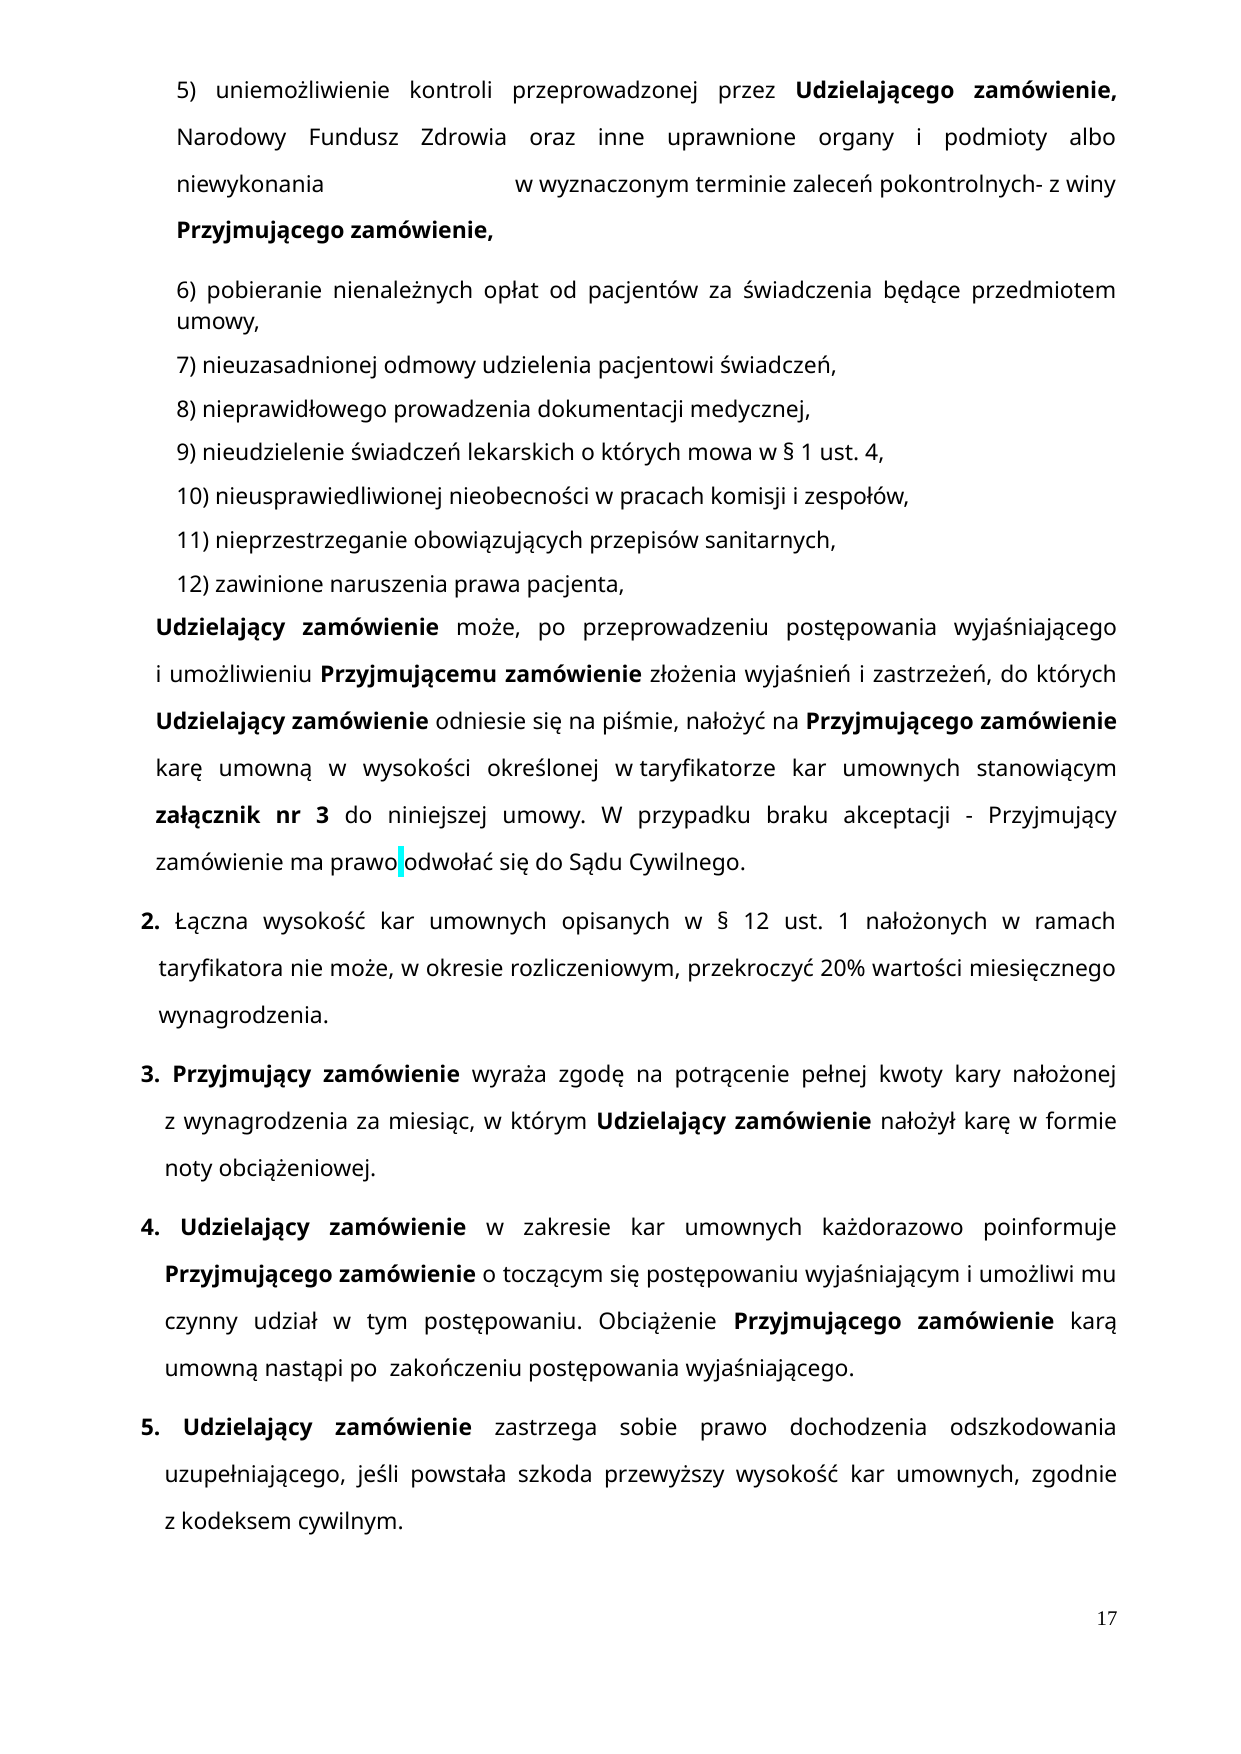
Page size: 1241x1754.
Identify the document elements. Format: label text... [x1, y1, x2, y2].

text 12) zawinione naruszenia prawa pacjenta, [176, 567, 1117, 599]
text Udzielający zamówienie może, po przeprowadzeniu postępowania wyjaśniającego i umożliwieniu Przyjmującemu zamówienie złożenia wyjaśnień i zastrzeżeń, do których Udzielający zamówienie odniesie się na piśmie, nałożyć na Przyjmującego zamówienie karę umowną w wysokości określonej w taryfikatorze kar umownych stanowiącym załącznik nr 3 do niniejszej umowy. W przypadku braku akceptacji - Przyjmujący zamówienie ma prawo odwołać się do Sądu Cywilnego. [155, 611, 1117, 877]
text 2. Łączna wysokość kar umownych opisanych w § 12 ust. 1 nałożonych w ramach taryfikatora nie może, w okresie rozliczeniowym, przekroczyć 20% wartości miesięcznego wynagrodzenia. [141, 905, 1117, 1030]
text 3. Przyjmujący zamówienie wyraża zgodę na potrącenie pełnej kwoty kary nałożonej z wynagrodzenia za miesiąc, w którym Udzielający zamówienie nałożył karę w formie noty obciążeniowej. [141, 1058, 1117, 1183]
text 7) nieuzasadnionej odmowy udzielenia pacjentowi świadczeń, [176, 349, 1117, 380]
text 5) uniemożliwienie kontroli przeprowadzonej przez Udzielającego zamówienie, Narodowy Fundusz Zdrowia oraz inne uprawnione organy i podmioty albo niewykonania w wyznaczonym terminie zaleceń pokontrolnych- z winy Przyjmującego zamówienie, [176, 74, 1117, 246]
text 11) nieprzestrzeganie obowiązujących przepisów sanitarnych, [176, 524, 1117, 555]
text 9) nieudzielenie świadczeń lekarskich o których mowa w § 1 ust. 4, [176, 436, 1117, 467]
text 4. Udzielający zamówienie w zakresie kar umownych każdorazowo poinformuje Przyjmującego zamówienie o toczącym się postępowaniu wyjaśniającym i umożliwi mu czynny udział w tym postępowaniu. Obciążenie Przyjmującego zamówienie karą umowną nastąpi po zakończeniu postępowania wyjaśniającego. [141, 1211, 1117, 1383]
text 10) nieusprawiedliwionej nieobecności w pracach komisji i zespołów, [176, 480, 1117, 511]
text 6) pobieranie nienależnych opłat od pacjentów za świadczenia będące przedmiotem umowy, [176, 274, 1117, 336]
text 8) nieprawidłowego prowadzenia dokumentacji medycznej, [176, 392, 1117, 424]
text 5. Udzielający zamówienie zastrzega sobie prawo dochodzenia odszkodowania uzupełniającego, jeśli powstała szkoda przewyższy wysokość kar umownych, zgodnie z kodeksem cywilnym. [141, 1411, 1117, 1536]
